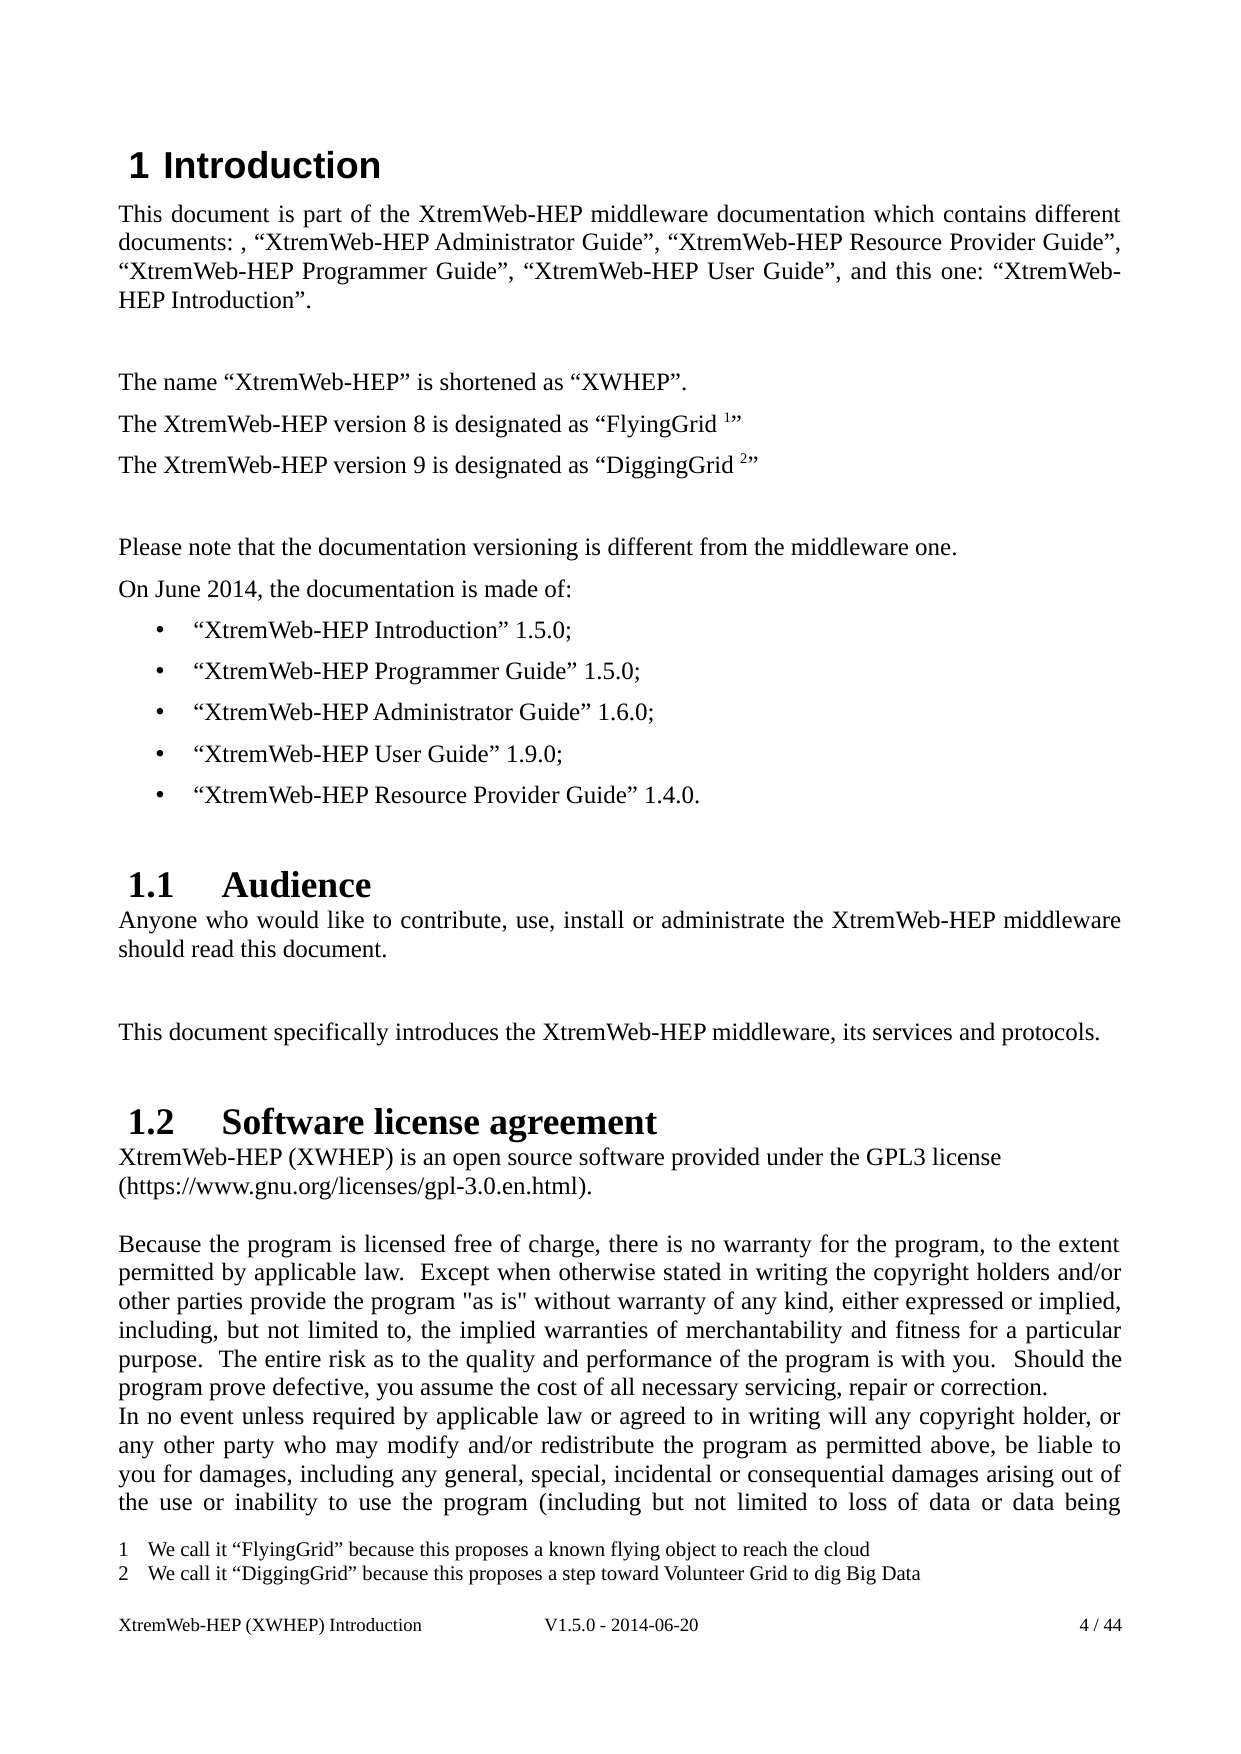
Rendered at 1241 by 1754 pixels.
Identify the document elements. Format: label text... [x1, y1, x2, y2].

list “XtremWeb-HEP Resource Provider Guide” 1.4.0. [156, 780, 1122, 809]
text This document is part of the XtremWeb-HEP middleware documentation which contains different documents: , “XtremWeb-HEP Administrator Guide”, “XtremWeb-HEP Resource Provider Guide”, “XtremWeb-HEP Programmer Guide”, “XtremWeb-HEP User Guide”, and this one: “XtremWeb-HEP Introduction”. [118, 199, 1122, 314]
text XtremWeb-HEP (XWHEP) is an open source software provided under the GPL3 license (https://www.gnu.org/licenses/gpl-3.0.en.html). [118, 1142, 1122, 1200]
list “XtremWeb-HEP Programmer Guide” 1.5.0; [156, 656, 1122, 685]
text Please note that the documentation versioning is different from the middleware one. [118, 532, 1122, 561]
text The XtremWeb-HEP version 9 is designated as “DiggingGrid ” [118, 450, 1122, 479]
text The XtremWeb-HEP version 8 is designated as “FlyingGrid ” [118, 409, 1122, 437]
subtitle Introduction [118, 143, 1122, 186]
text This document specifically introduces the XtremWeb-HEP middleware, its services and protocols. [118, 1017, 1122, 1046]
list “XtremWeb-HEP Introduction” 1.5.0; [156, 615, 1122, 644]
subtitle Audience [118, 862, 1122, 906]
text BECAUSE THE PROGRAM IS LICENSED FREE OF CHARGE, THERE IS NO WARRANTY FOR THE PROGRAM, TO THE EXTENT PERMITTED BY APPLICABLE LAW. EXCEPT WHEN OTHERWISE STATED IN WRITING THE COPYRIGHT HOLDERS AND/OR OTHER PARTIES PROVIDE THE PROGRAM "AS IS" WITHOUT WARRANTY OF ANY KIND, EITHER EXPRESSED OR IMPLIED, INCLUDING, BUT NOT LIMITED TO, THE IMPLIED WARRANTIES OF MERCHANTABILITY AND FITNESS FOR A PARTICULAR PURPOSE. THE ENTIRE RISK AS TO THE QUALITY AND PERFORMANCE OF THE PROGRAM IS WITH YOU. SHOULD THE PROGRAM PROVE DEFECTIVE, YOU ASSUME THE COST OF ALL NECESSARY SERVICING, REPAIR OR CORRECTION. [118, 1229, 1122, 1401]
list “XtremWeb-HEP Administrator Guide” 1.6.0; [156, 697, 1122, 726]
list “XtremWeb-HEP User Guide” 1.9.0; [156, 739, 1122, 767]
text On June 2014, the documentation is made of: [118, 574, 1122, 602]
text We call it “DiggingGrid” because this proposes a step toward Volunteer Grid to dig Big Data [118, 1561, 1122, 1585]
text We call it “FlyingGrid” because this proposes a known flying object to reach the cloud [118, 1537, 1122, 1561]
text Anyone who would like to contribute, use, install or administrate the XtremWeb-HEP middleware should read this document. [118, 906, 1122, 963]
text IN NO EVENT UNLESS REQUIRED BY APPLICABLE LAW OR AGREED TO IN WRITING WILL ANY COPYRIGHT HOLDER, OR ANY OTHER PARTY WHO MAY MODIFY AND/OR REDISTRIBUTE THE PROGRAM AS PERMITTED ABOVE, BE LIABLE TO YOU FOR DAMAGES, INCLUDING ANY GENERAL, SPECIAL, INCIDENTAL OR CONSEQUENTIAL DAMAGES ARISING OUT OF THE USE OR INABILITY TO USE THE PROGRAM (INCLUDING BUT NOT LIMITED TO LOSS OF DATA OR DATA BEING [118, 1401, 1122, 1516]
text The name “XtremWeb-HEP” is shortened as “XWHEP”. [118, 367, 1122, 396]
subtitle Software license agreement [118, 1099, 1122, 1142]
